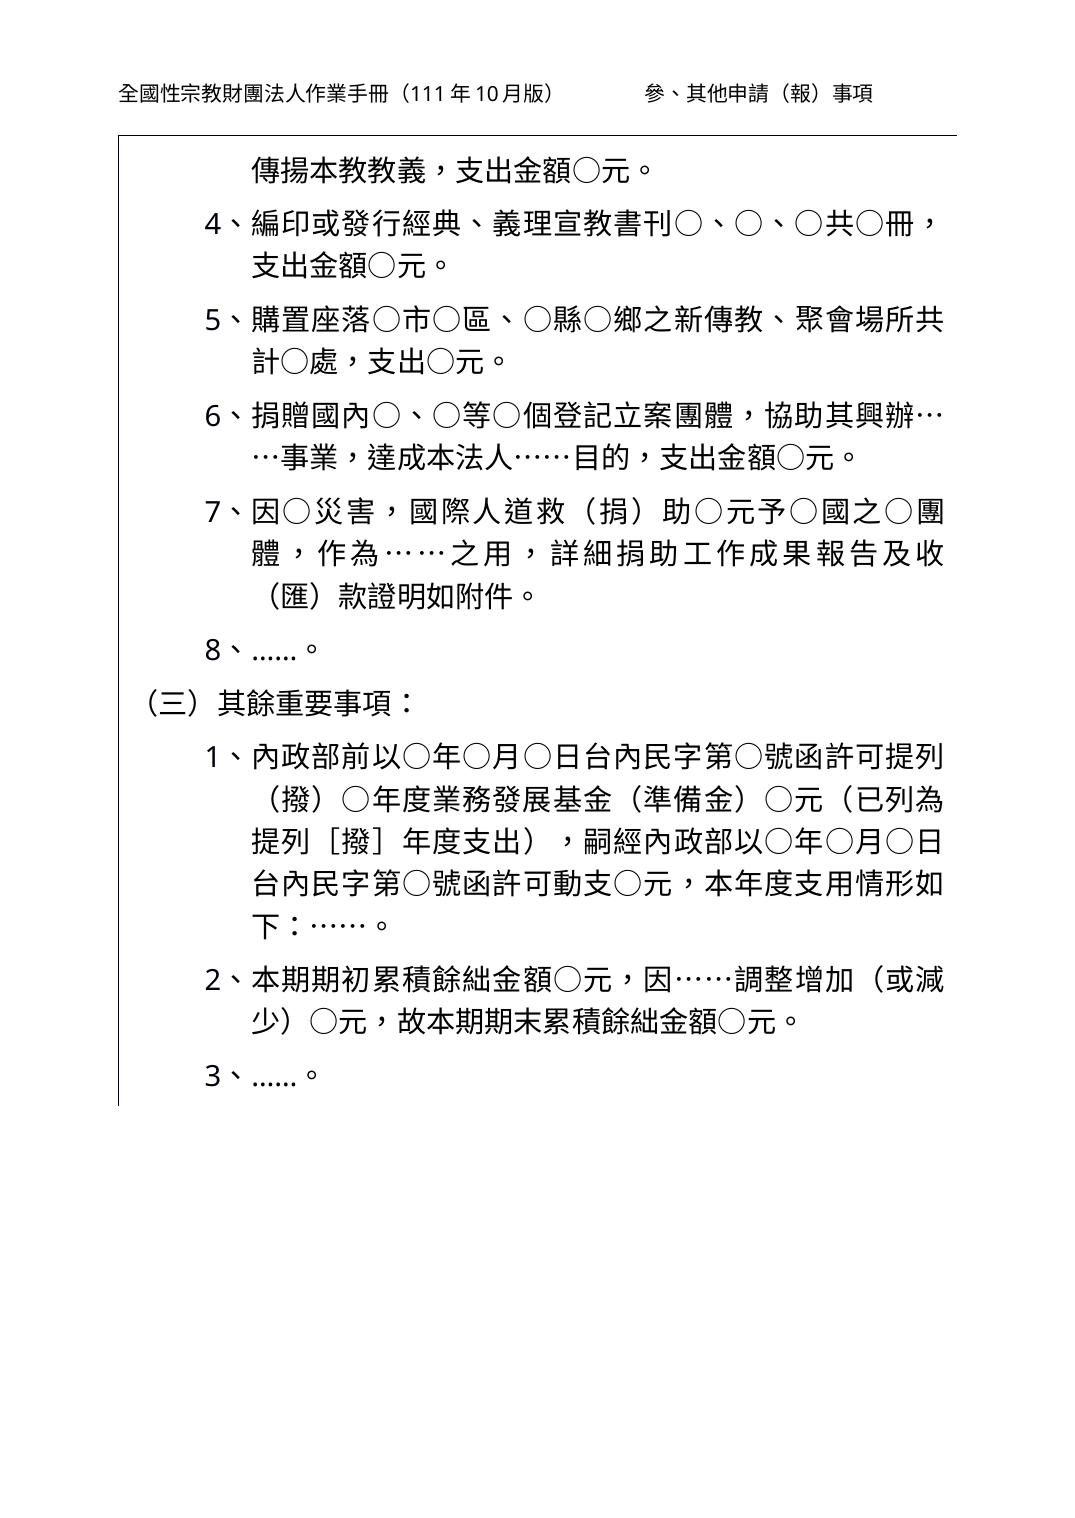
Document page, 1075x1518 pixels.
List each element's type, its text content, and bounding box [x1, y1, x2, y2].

table_header 財團法人○○○ ○年度執行業務報告書 （自民國○年○月○日起至○年○月○日止） 造報人：○○○簽章 一、依據： 依據本法人捐助章程第○條規定，及○年○月○日○年度第○屆第○次董事會議決議通過。 二、執行概況： （一）收入部分： 經○機關以○年○月○日○字第○號函許可辦理……公益勸募活動，總計募款新臺幣（以下同）金額○元。 經○機關（團體）以○年○月○日○字第○號函許可補助辦理……活動，補助金額○元。 經○機關以○年○月○日○字第○號函備查處分位於○市之土地及建物共計○筆，共計收入○元。 ……。 （二）支出部分： 本年度依勸募計畫執行……等事項，總計支出金額○元。 於○月○（縣）市舉辦（法會、祈禱會、演講會、教義研討會）○場次，參加信徒人數○人，支出金額○元。 於○月辦理○活動○場次，以……方式，向社會大眾傳揚本教教義，支出金額○元。 編印或發行經典、義理宣教書刊○、○、○共○冊，支出金額○元。 購置座落○市○區、○縣○鄉之新傳教、聚會場所共計○處，支出○元。 捐贈國內○、○等○個登記立案團體，協助其興辦……事業，達成本法人……目的，支出金額○元。 因○災害，國際人道救（捐）助○元予○國之○團體，作為……之用，詳細捐助工作成果報告及收（匯）款證明如附件。 ……。 （三）其餘重要事項： 內政部前以○年○月○日台內民字第○號函許可提列（撥）○年度業務發展基金（準備金）○元（已列為提列［撥］年度支出），嗣經內政部以○年○月○日台內民字第○號函許可動支○元，本年度支用情形如下：……。 本期期初累積餘絀金額○元，因……調整增加（或減少）○元，故本期期末累積餘絀金額○元。 ……。 [119, 136, 957, 1106]
